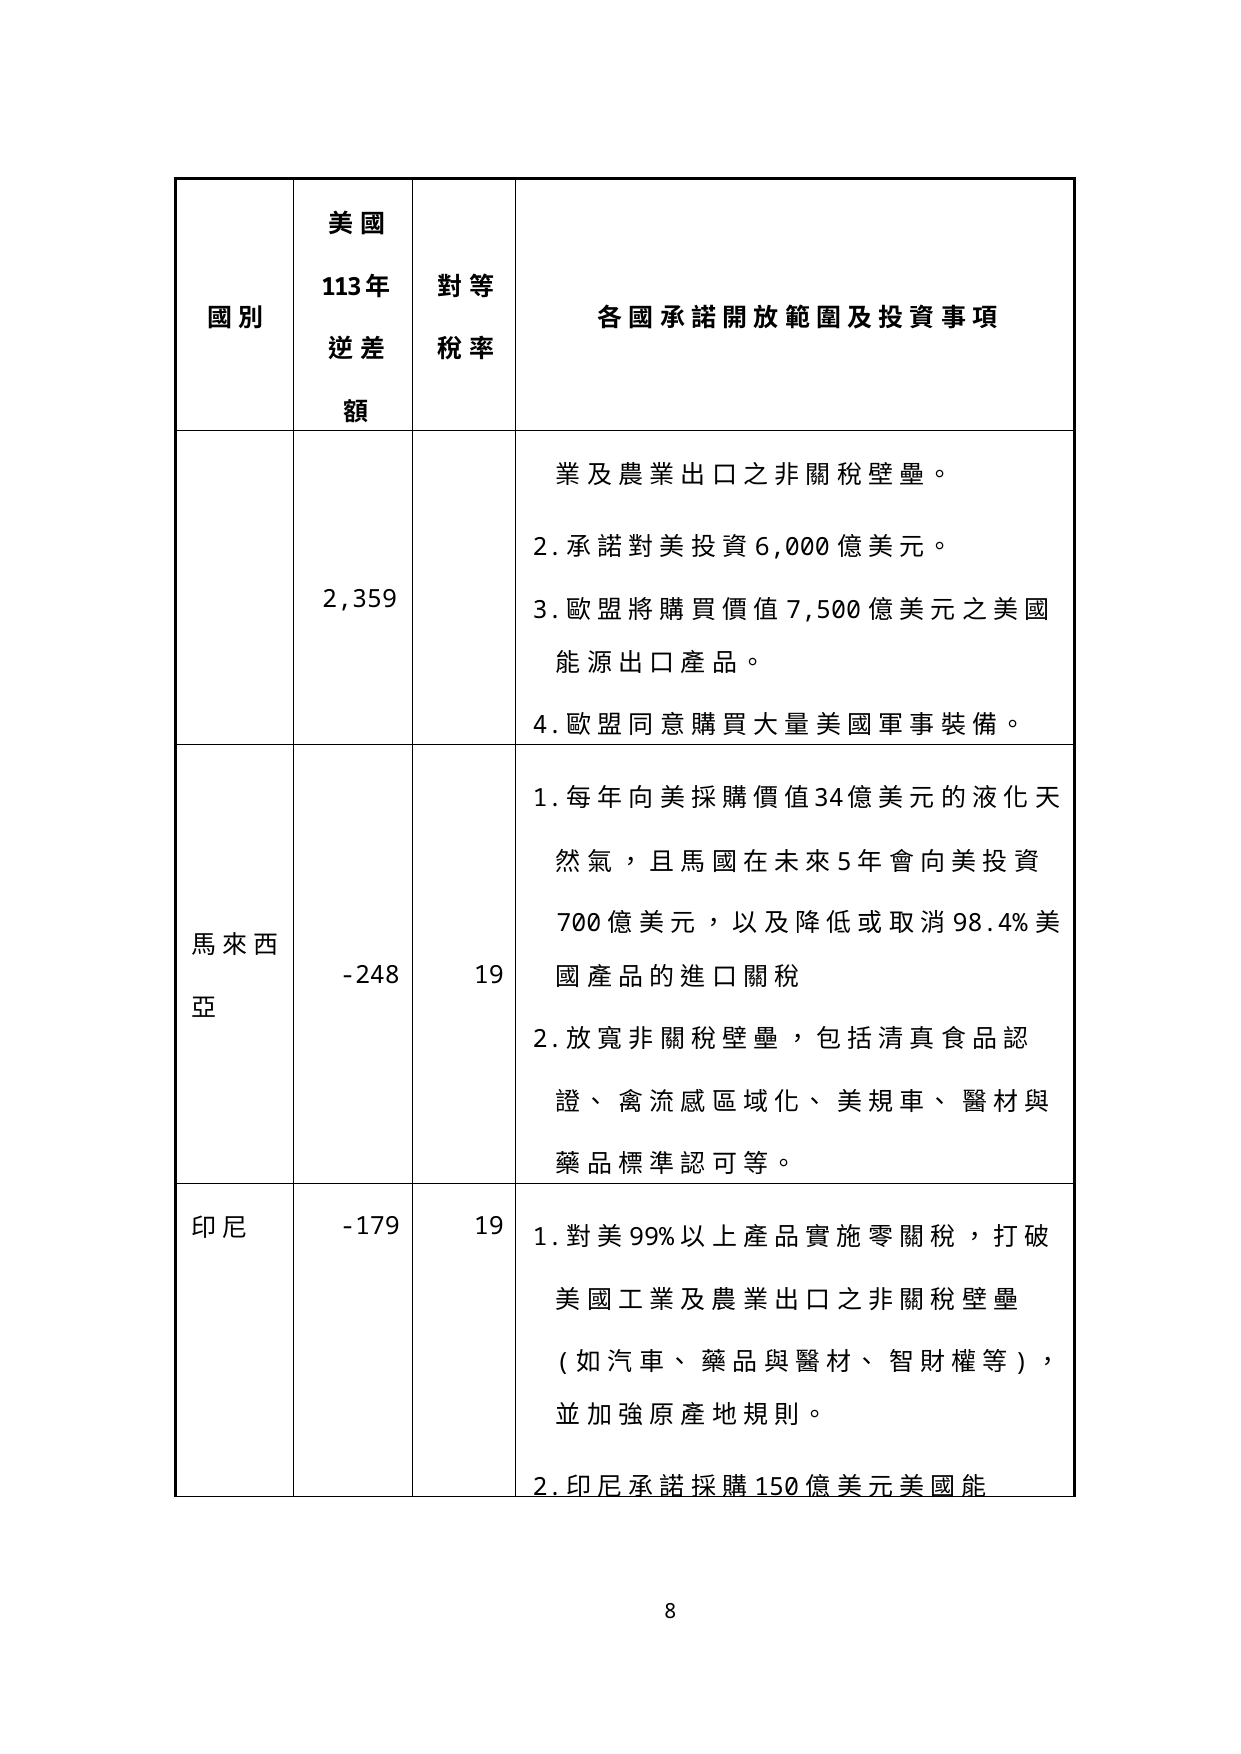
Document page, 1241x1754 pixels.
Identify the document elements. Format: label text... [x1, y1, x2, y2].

table_header 國別 [177, 180, 293, 430]
table_cell -179 [294, 1184, 412, 1496]
table_header 美國113年逆差額 [294, 180, 412, 430]
table_header 對等 稅率 [413, 180, 515, 430]
table_cell 1.每年向美採購價值34億美元的液化天然氣，且馬國在未來5年會向美投資700億美元，以及降低或取消98.4%美國產品的進口關稅 2.放寬非關稅壁壘，包括清真食品認證、禽流感區域化、美規車、醫材與藥品標準認可等。 [516, 745, 1073, 1182]
table_cell 1.對美99%以上產品實施零關稅，打破美國工業及農業出口之非關稅壁壘(如汽車、藥品與醫材、智財權等)，並加強原產地規則。 2.印尼承諾採購150億美元美國能 [516, 1184, 1073, 1496]
table_cell [413, 431, 515, 744]
table_header 各國承諾開放範圍及投資事項 [516, 180, 1073, 430]
table_cell 業及農業出口之非關稅壁壘。 2.承諾對美投資6,000億美元。 3.歐盟將購買價值7,500億美元之美國能源出口產品。 4.歐盟同意購買大量美國軍事裝備。 [516, 431, 1073, 744]
table_cell 印尼 [177, 1184, 293, 1496]
table_cell 馬來西亞 [177, 745, 293, 1182]
table_cell -248 [294, 745, 412, 1182]
table_cell 19 [413, 1184, 515, 1496]
table_cell -2,359 [294, 431, 412, 744]
table_cell 19 [413, 745, 515, 1182]
table_cell [177, 431, 293, 744]
